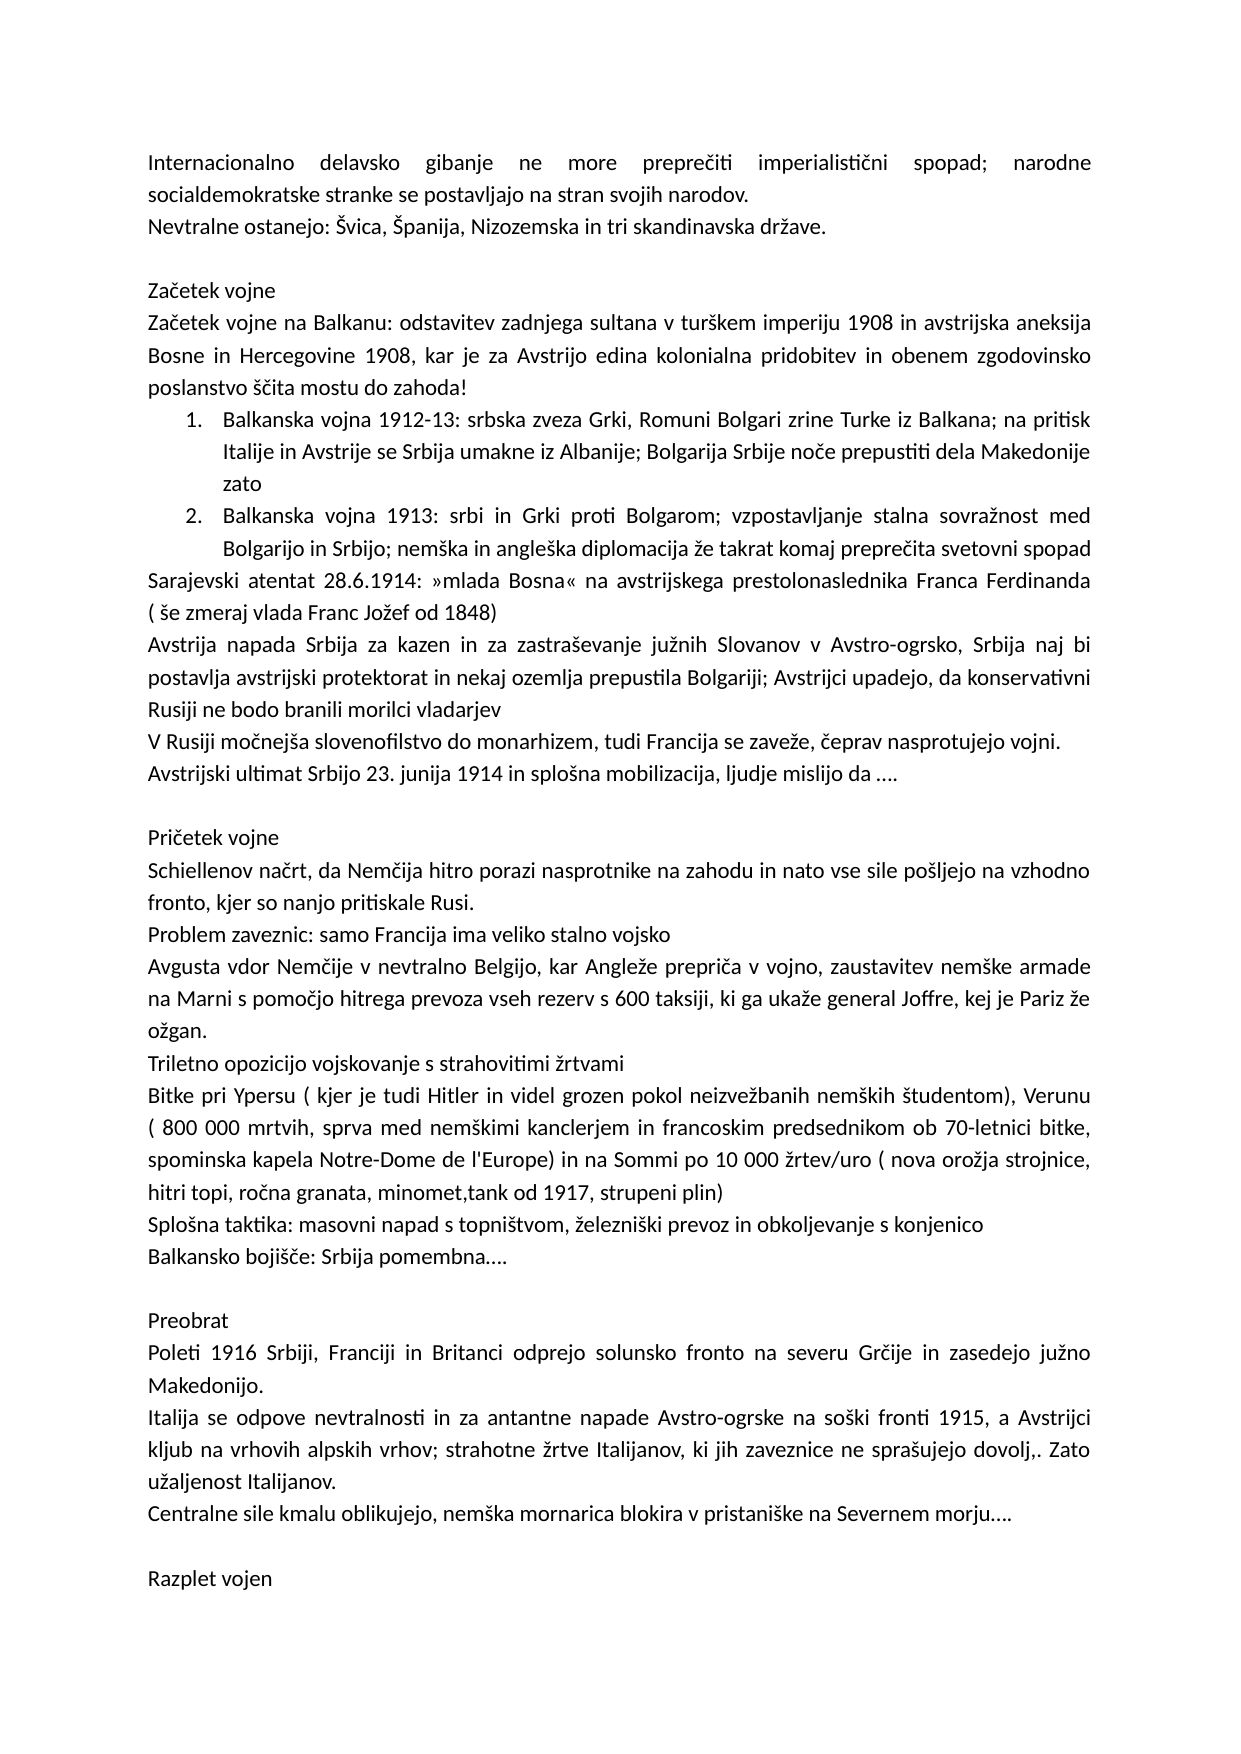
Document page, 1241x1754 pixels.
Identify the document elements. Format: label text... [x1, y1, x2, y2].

text Balkansko bojišče: Srbija pomembna…. [148, 1242, 1093, 1270]
text Preobrat [148, 1306, 1093, 1334]
text Poleti 1916 Srbiji, Franciji in Britanci odprejo solunsko fronto na severu Grčije in zasedejo južno Makedonijo. [148, 1338, 1093, 1399]
text Avstrijski ultimat Srbijo 23. junija 1914 in splošna mobilizacija, ljudje mislijo da …. [148, 759, 1093, 787]
text Problem zaveznic: samo Francija ima veliko stalno vojsko [148, 920, 1093, 948]
text Pričetek vojne [148, 823, 1093, 852]
text Centralne sile kmalu oblikujejo, nemška mornarica blokira v pristaniške na Severnem morju…. [148, 1499, 1093, 1527]
text Nevtralne ostanejo: Švica, Španija, Nizozemska in tri skandinavska države. [148, 212, 1093, 240]
text Internacionalno delavsko gibanje ne more preprečiti imperialistični spopad; narodne socialdemokratske stranke se postavljajo na stran svojih narodov. [148, 148, 1093, 208]
list Balkanska vojna 1912-13: srbska zveza Grki, Romuni Bolgari zrine Turke iz Balkana; na pritisk Italije in Avstrije se Srbija umakne iz Albanije; Bolgarija Srbije noče prepustiti dela Makedonije zato [185, 405, 1093, 497]
text Bitke pri Ypersu ( kjer je tudi Hitler in videl grozen pokol neizvežbanih nemških študentom), Verunu ( 800 000 mrtvih, sprva med nemškimi kanclerjem in francoskim predsednikom ob 70-letnici bitke, spominska kapela Notre-Dome de l'Europe) in na Sommi po 10 000 žrtev/uro ( nova orožja strojnice, hitri topi, ročna granata, minomet,tank od 1917, strupeni plin) [148, 1081, 1093, 1206]
text Začetek vojne [148, 276, 1093, 304]
text Triletno opozicijo vojskovanje s strahovitimi žrtvami [148, 1049, 1093, 1077]
text Avstrija napada Srbija za kazen in za zastraševanje južnih Slovanov v Avstro-ogrsko, Srbija naj bi postavlja avstrijski protektorat in nekaj ozemlja prepustila Bolgariji; Avstrijci upadejo, da konservativni Rusiji ne bodo branili morilci vladarjev [148, 630, 1093, 723]
text Schiellenov načrt, da Nemčija hitro porazi nasprotnike na zahodu in nato vse sile pošljejo na vzhodno fronto, kjer so nanjo pritiskale Rusi. [148, 856, 1093, 916]
text Splošna taktika: masovni napad s topništvom, železniški prevoz in obkoljevanje s konjenico [148, 1210, 1093, 1238]
text Začetek vojne na Balkanu: odstavitev zadnjega sultana v turškem imperiju 1908 in avstrijska aneksija Bosne in Hercegovine 1908, kar je za Avstrijo edina kolonialna pridobitev in obenem zgodovinsko poslanstvo ščita mostu do zahoda! [148, 308, 1093, 401]
list Balkanska vojna 1913: srbi in Grki proti Bolgarom; vzpostavljanje stalna sovražnost med Bolgarijo in Srbijo; nemška in angleška diplomacija že takrat komaj preprečita svetovni spopad [185, 502, 1093, 562]
text Italija se odpove nevtralnosti in za antantne napade Avstro-ogrske na soški fronti 1915, a Avstrijci kljub na vrhovih alpskih vrhov; strahotne žrtve Italijanov, ki jih zaveznice ne sprašujejo dovolj,. Zato užaljenost Italijanov. [148, 1403, 1093, 1495]
text Avgusta vdor Nemčije v nevtralno Belgijo, kar Angleže prepriča v vojno, zaustavitev nemške armade na Marni s pomočjo hitrega prevoza vseh rezerv s 600 taksiji, ki ga ukaže general Joffre, kej je Pariz že ožgan. [148, 952, 1093, 1045]
text Sarajevski atentat 28.6.1914: »mlada Bosna« na avstrijskega prestolonaslednika Franca Ferdinanda ( še zmeraj vlada Franc Jožef od 1848) [148, 566, 1093, 626]
text Razplet vojen [148, 1564, 1093, 1592]
text V Rusiji močnejša slovenofilstvo do monarhizem, tudi Francija se zaveže, čeprav nasprotujejo vojni. [148, 727, 1093, 755]
